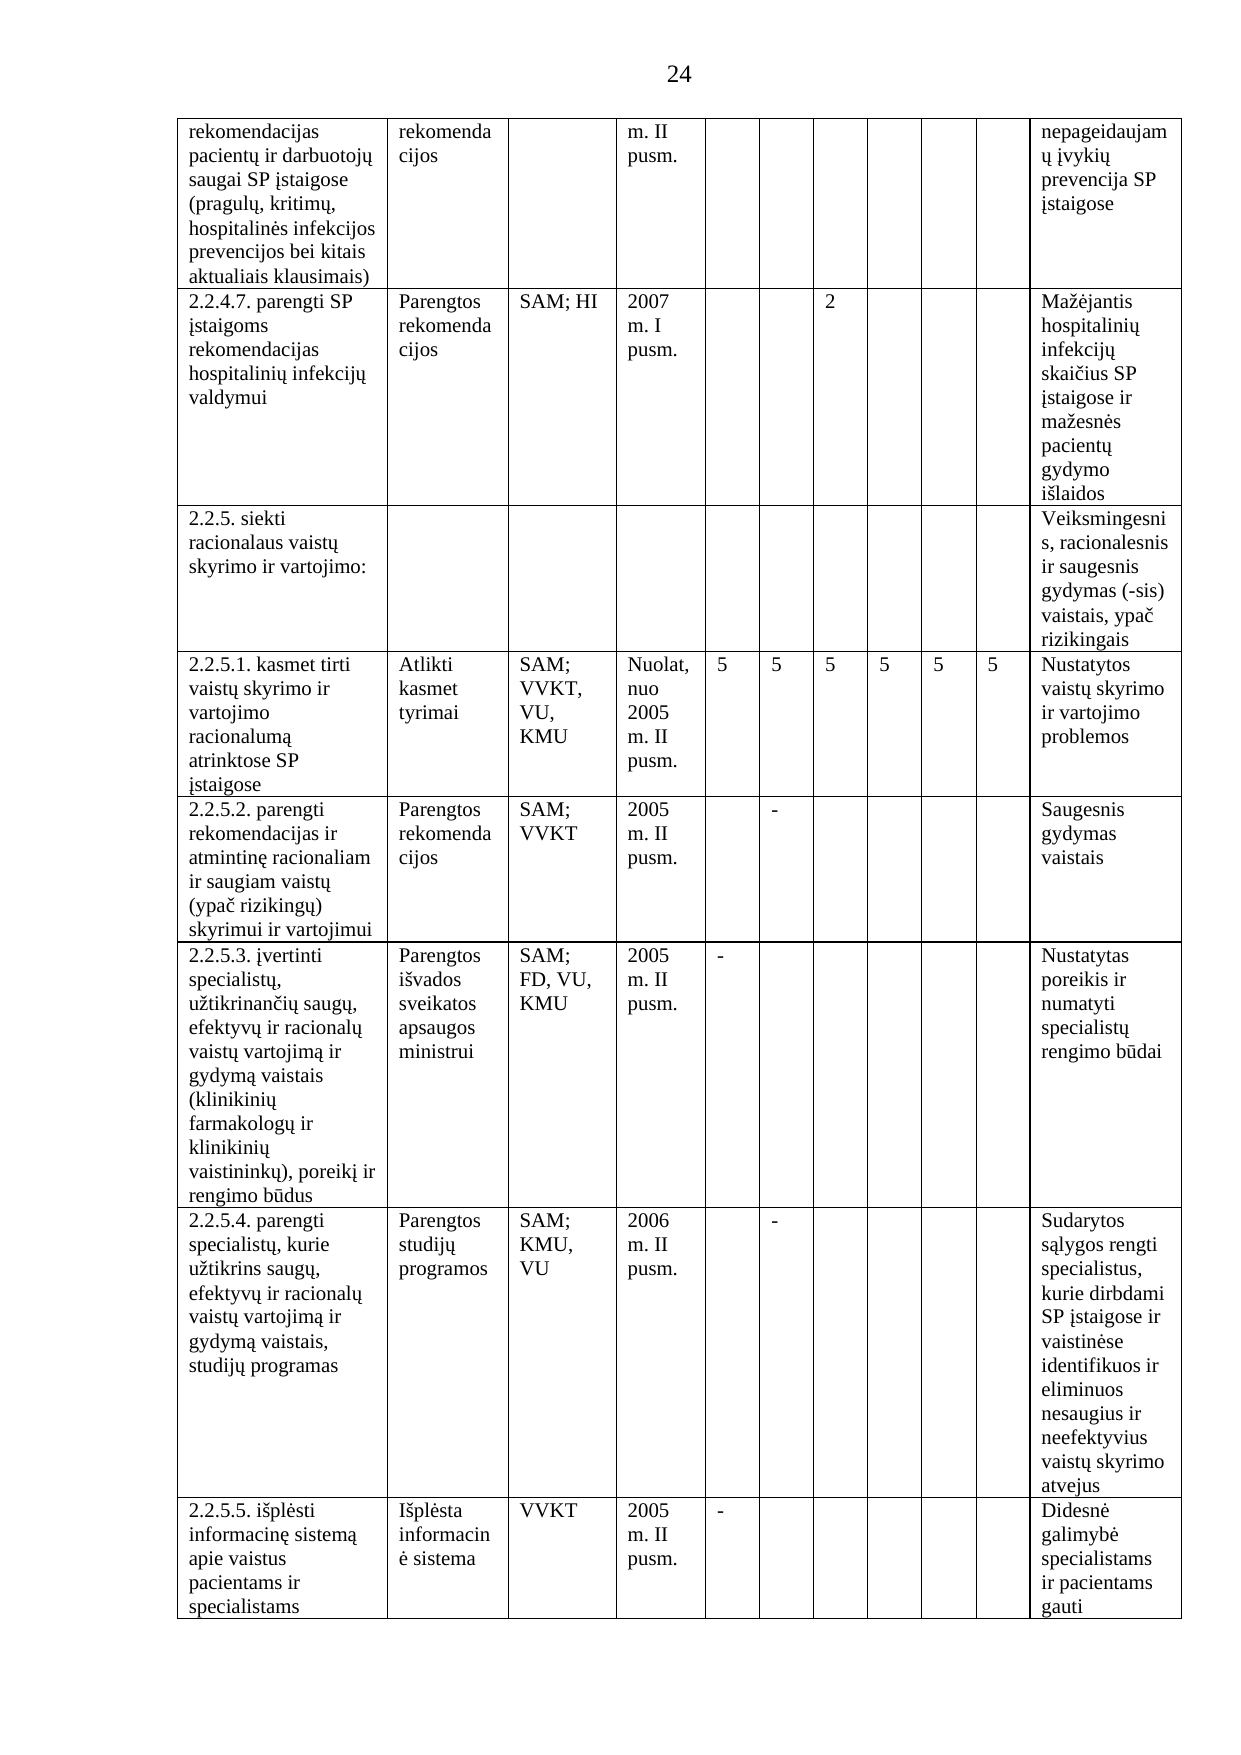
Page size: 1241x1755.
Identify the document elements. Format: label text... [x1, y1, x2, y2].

table_cell [706, 506, 759, 651]
table_cell - [706, 1498, 759, 1618]
table_cell 2.2.5. siekti racionalaus vaistų skyrimo ir vartojimo: [178, 506, 387, 651]
table_cell [706, 119, 759, 288]
table_cell 5 [977, 652, 1029, 796]
table_cell 5 [814, 652, 867, 796]
table_cell [922, 1208, 976, 1497]
table_cell [814, 943, 867, 1207]
table_cell 2.2.5.4. parengti specialistų, kurie užtikrins saugų, efektyvų ir racionalų vaistų vartojimą ir gydymą vaistais, studijų programas [178, 1208, 387, 1497]
table_cell Parengtos studijų programos [388, 1208, 508, 1497]
table_cell [760, 1498, 813, 1618]
table_cell [868, 289, 921, 505]
table_cell [706, 1208, 759, 1497]
table_cell [814, 506, 867, 651]
table_cell [868, 797, 921, 941]
table_cell SAM; VVKT, VU, KMU [509, 652, 616, 796]
table_cell [922, 289, 976, 505]
table_cell [868, 1208, 921, 1497]
table_cell [706, 289, 759, 505]
table_cell [760, 289, 813, 505]
table_cell [760, 943, 813, 1207]
table_cell [922, 506, 976, 651]
table_cell - [706, 943, 759, 1207]
table_cell rekomendacijos [388, 119, 508, 288]
table_cell [868, 506, 921, 651]
table_cell Mažėjantis hospitalinių infekcijų skaičius SP įstaigose ir mažesnės pacientų gydymo išlaidos [1031, 289, 1181, 505]
table_cell 2 [814, 289, 867, 505]
table_cell [922, 1498, 976, 1618]
table_cell 5 [868, 652, 921, 796]
table_cell SAM; KMU, VU [509, 1208, 616, 1497]
table_cell Atlikti kasmet tyrimai [388, 652, 508, 796]
table_cell [922, 119, 976, 288]
table_cell 2006 m. II pusm. [617, 1208, 705, 1497]
table_cell [814, 797, 867, 941]
table_cell [977, 1498, 1029, 1618]
table_cell 5 [706, 652, 759, 796]
table_cell 2.2.5.3. įvertinti specialistų, užtikrinančių saugų, efektyvų ir racionalų vaistų vartojimą ir gydymą vaistais (klinikinių farmakologų ir klinikinių vaistininkų), poreikį ir rengimo būdus [178, 943, 387, 1207]
table_cell 2.2.5.2. parengti rekomendacijas ir atmintinę racionaliam ir saugiam vaistų (ypač rizikingų) skyrimui ir vartojimui [178, 797, 387, 941]
table_cell 2.2.5.5. išplėsti informacinę sistemą apie vaistus pacientams ir specialistams [178, 1498, 387, 1618]
table_cell [814, 1208, 867, 1497]
table_cell [977, 119, 1029, 288]
table_cell 2005 m. II pusm. [617, 943, 705, 1207]
table_cell Nuolat, nuo 2005 m. II pusm. [617, 652, 705, 796]
table_cell nepageidaujamų įvykių prevencija SP įstaigose [1031, 119, 1181, 288]
table_cell Nustatytas poreikis ir numatyti specialistų rengimo būdai [1031, 943, 1181, 1207]
table_cell 2005 m. II pusm. [617, 1498, 705, 1618]
table_cell Nustatytos vaistų skyrimo ir vartojimo problemos [1031, 652, 1181, 796]
table_cell Parengtos rekomendacijos [388, 289, 508, 505]
table_cell 2007 m. I pusm. [617, 289, 705, 505]
table_cell Saugesnis gydymas vaistais [1031, 797, 1181, 941]
table_cell SAM; FD, VU, KMU [509, 943, 616, 1207]
table_cell [868, 943, 921, 1207]
table_cell m. II pusm. [617, 119, 705, 288]
table_cell SAM; VVKT [509, 797, 616, 941]
table_cell [922, 797, 976, 941]
table_cell Veiksmingesnis, racionalesnis ir saugesnis gydymas (-sis) vaistais, ypač rizikingais [1031, 506, 1181, 651]
table_cell Didesnė galimybė specialistams ir pacientams gauti [1031, 1498, 1181, 1618]
table_cell - [760, 1208, 813, 1497]
table_cell rekomendacijas pacientų ir darbuotojų saugai SP įstaigose (pragulų, kritimų, hospitalinės infekcijos prevencijos bei kitais aktualiais klausimais) [178, 119, 387, 288]
table_cell 2005 m. II pusm. [617, 797, 705, 941]
table_cell - [760, 797, 813, 941]
table_cell 2.2.4.7. parengti SP įstaigoms rekomendacijas hospitalinių infekcijų valdymui [178, 289, 387, 505]
table_cell [509, 506, 616, 651]
table_cell [868, 1498, 921, 1618]
table_cell 2.2.5.1. kasmet tirti vaistų skyrimo ir vartojimo racionalumą atrinktose SP įstaigose [178, 652, 387, 796]
table_cell [977, 1208, 1029, 1497]
table_cell [814, 119, 867, 288]
table_cell 5 [760, 652, 813, 796]
table_cell Parengtos rekomendacijos [388, 797, 508, 941]
table_cell [977, 506, 1029, 651]
table_cell SAM; HI [509, 289, 616, 505]
table_cell [760, 119, 813, 288]
table_cell [922, 943, 976, 1207]
table_cell Sudarytos sąlygos rengti specialistus, kurie dirbdami SP įstaigose ir vaistinėse identifikuos ir eliminuos nesaugius ir neefektyvius vaistų skyrimo atvejus [1031, 1208, 1181, 1497]
table_cell Parengtos išvados sveikatos apsaugos ministrui [388, 943, 508, 1207]
table_cell [760, 506, 813, 651]
table_cell [977, 797, 1029, 941]
table_cell 5 [922, 652, 976, 796]
table_cell [617, 506, 705, 651]
table_cell [868, 119, 921, 288]
table_cell [509, 119, 616, 288]
table_cell [814, 1498, 867, 1618]
table_cell [977, 289, 1029, 505]
table_cell Išplėsta informacinė sistema [388, 1498, 508, 1618]
table_cell [706, 797, 759, 941]
table_cell [388, 506, 508, 651]
table_cell [977, 943, 1029, 1207]
table_cell VVKT [509, 1498, 616, 1618]
